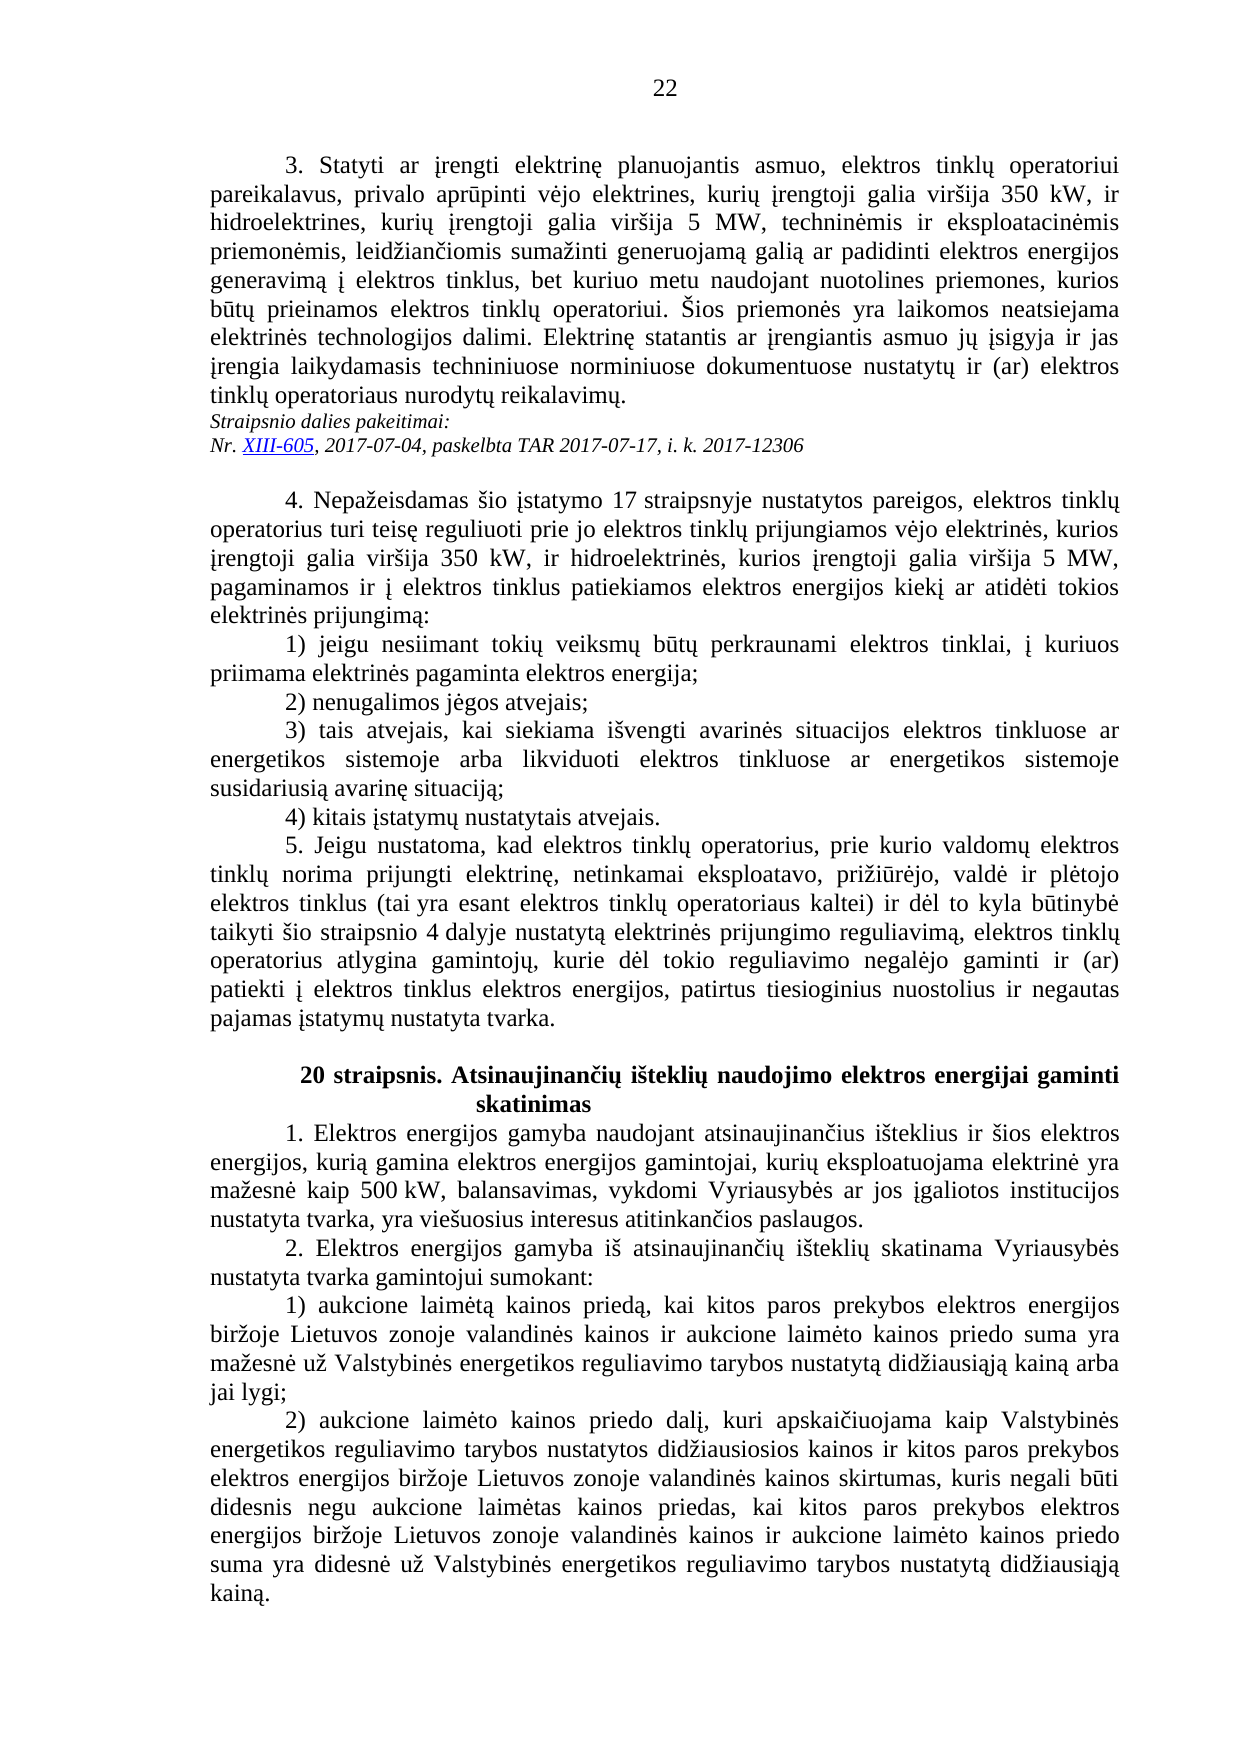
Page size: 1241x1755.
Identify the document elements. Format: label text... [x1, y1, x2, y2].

text 3. Statyti ar įrengti elektrinę planuojantis asmuo, elektros tinklų operatoriui pareikalavus, privalo aprūpinti vėjo elektrines, kurių įrengtoji galia viršija 350 kW, ir hidroelektrines, kurių įrengtoji galia viršija 5 MW, techninėmis ir eksploatacinėmis priemonėmis, leidžiančiomis sumažinti generuojamą galią ar padidinti elektros energijos generavimą į elektros tinklus, bet kuriuo metu naudojant nuotolines priemones, kurios būtų prieinamos elektros tinklų operatoriui. Šios priemonės yra laikomos neatsiejama elektrinės technologijos dalimi. Elektrinę statantis ar įrengiantis asmuo jų įsigyja ir jas įrengia laikydamasis techniniuose norminiuose dokumentuose nustatytų ir (ar) elektros tinklų operatoriaus nurodytų reikalavimų. [210, 150, 1120, 409]
text Nr. XIII-605, 2017-07-04, paskelbta TAR 2017-07-17, i. k. 2017-12306 [210, 433, 1120, 457]
text 2) aukcione laimėto kainos priedo dalį, kuri apskaičiuojama kaip Valstybinės energetikos reguliavimo tarybos nustatytos didžiausiosios kainos ir kitos paros prekybos elektros energijos biržoje Lietuvos zonoje valandinės kainos skirtumas, kuris negali būti didesnis negu aukcione laimėtas kainos priedas, kai kitos paros prekybos elektros energijos biržoje Lietuvos zonoje valandinės kainos ir aukcione laimėto kainos priedo suma yra didesnė už Valstybinės energetikos reguliavimo tarybos nustatytą didžiausiąją kainą. [210, 1406, 1120, 1607]
text 4. Nepažeisdamas šio įstatymo 17 straipsnyje nustatytos pareigos, elektros tinklų operatorius turi teisę reguliuoti prie jo elektros tinklų prijungiamos vėjo elektrinės, kurios įrengtoji galia viršija 350 kW, ir hidroelektrinės, kurios įrengtoji galia viršija 5 MW, pagaminamos ir į elektros tinklus patiekiamos elektros energijos kiekį ar atidėti tokios elektrinės prijungimą: [210, 486, 1120, 629]
text 20 straipsnis. Atsinaujinančių išteklių naudojimo elektros energijai gaminti skatinimas [300, 1061, 1120, 1118]
text 5. Jeigu nustatoma, kad elektros tinklų operatorius, prie kurio valdomų elektros tinklų norima prijungti elektrinę, netinkamai eksploatavo, prižiūrėjo, valdė ir plėtojo elektros tinklus (tai yra esant elektros tinklų operatoriaus kaltei) ir dėl to kyla būtinybė taikyti šio straipsnio 4 dalyje nustatytą elektrinės prijungimo reguliavimą, elektros tinklų operatorius atlygina gamintojų, kurie dėl tokio reguliavimo negalėjo gaminti ir (ar) patiekti į elektros tinklus elektros energijos, patirtus tiesioginius nuostolius ir negautas pajamas įstatymų nustatyta tvarka. [210, 831, 1120, 1032]
text Straipsnio dalies pakeitimai: [210, 409, 1120, 433]
text 4) kitais įstatymų nustatytais atvejais. [210, 802, 1120, 831]
text 1) aukcione laimėtą kainos priedą, kai kitos paros prekybos elektros energijos biržoje Lietuvos zonoje valandinės kainos ir aukcione laimėto kainos priedo suma yra mažesnė už Valstybinės energetikos reguliavimo tarybos nustatytą didžiausiąją kainą arba jai lygi; [210, 1291, 1120, 1406]
text 1. Elektros energijos gamyba naudojant atsinaujinančius išteklius ir šios elektros energijos, kurią gamina elektros energijos gamintojai, kurių eksploatuojama elektrinė yra mažesnė kaip 500 kW, balansavimas, vykdomi Vyriausybės ar jos įgaliotos institucijos nustatyta tvarka, yra viešuosius interesus atitinkančios paslaugos. [210, 1118, 1120, 1233]
text 3) tais atvejais, kai siekiama išvengti avarinės situacijos elektros tinkluose ar energetikos sistemoje arba likviduoti elektros tinkluose ar energetikos sistemoje susidariusią avarinę situaciją; [210, 716, 1120, 802]
text 2. Elektros energijos gamyba iš atsinaujinančių išteklių skatinama Vyriausybės nustatyta tvarka gamintojui sumokant: [210, 1233, 1120, 1291]
text 2) nenugalimos jėgos atvejais; [210, 687, 1120, 716]
text 1) jeigu nesiimant tokių veiksmų būtų perkraunami elektros tinklai, į kuriuos priimama elektrinės pagaminta elektros energija; [210, 629, 1120, 687]
